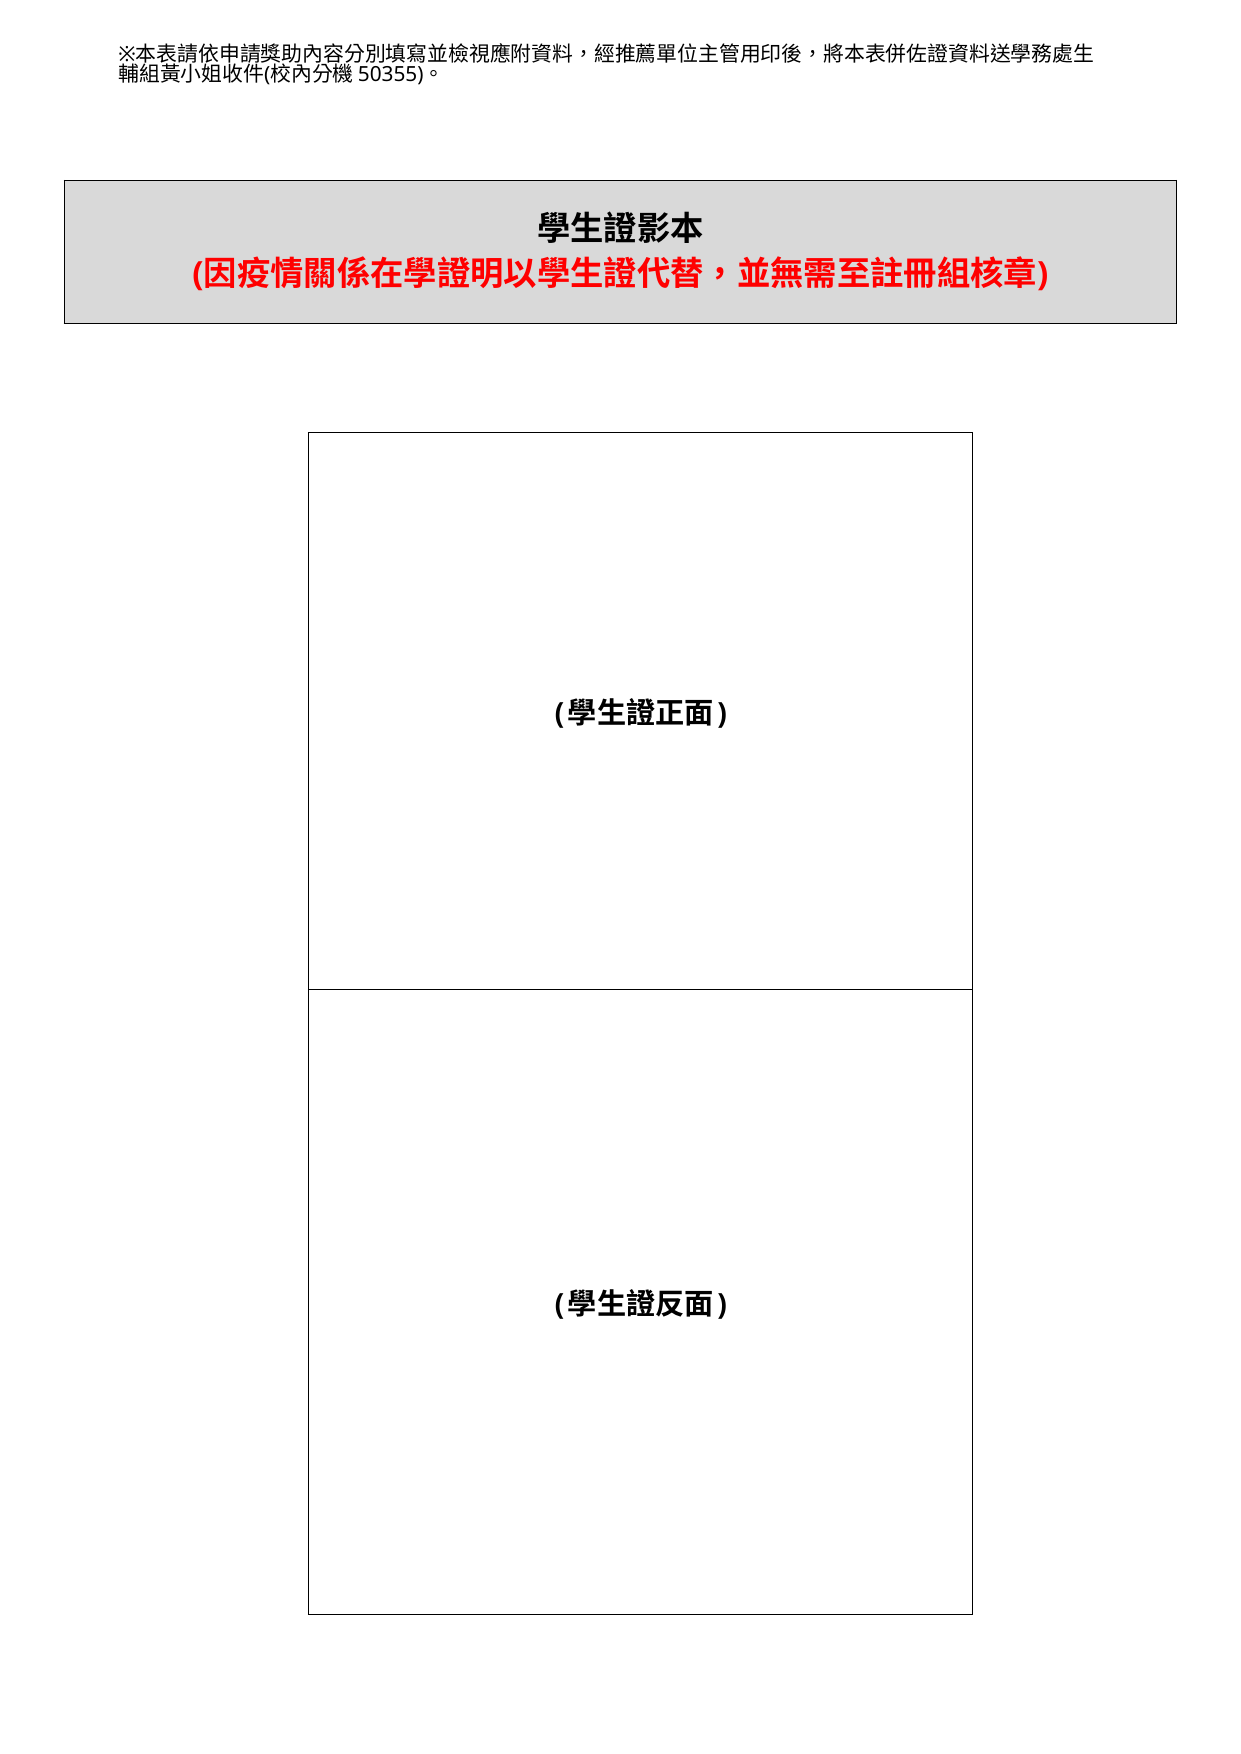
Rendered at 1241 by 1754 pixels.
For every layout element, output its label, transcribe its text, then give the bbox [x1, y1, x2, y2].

text ※本表請依申請獎助內容分別填寫並檢視應附資料，經推薦單位主管用印後，將本表併佐證資料送學務處生輔組黃小姐收件(校內分機50355)。 [118, 44, 1108, 86]
table_header 學生證影本 (因疫情關係在學證明以學生證代替，並無需至註冊組核章) [65, 181, 1176, 323]
table_header (學生證正面) [309, 433, 972, 989]
table_cell (學生證反面) [309, 990, 972, 1614]
